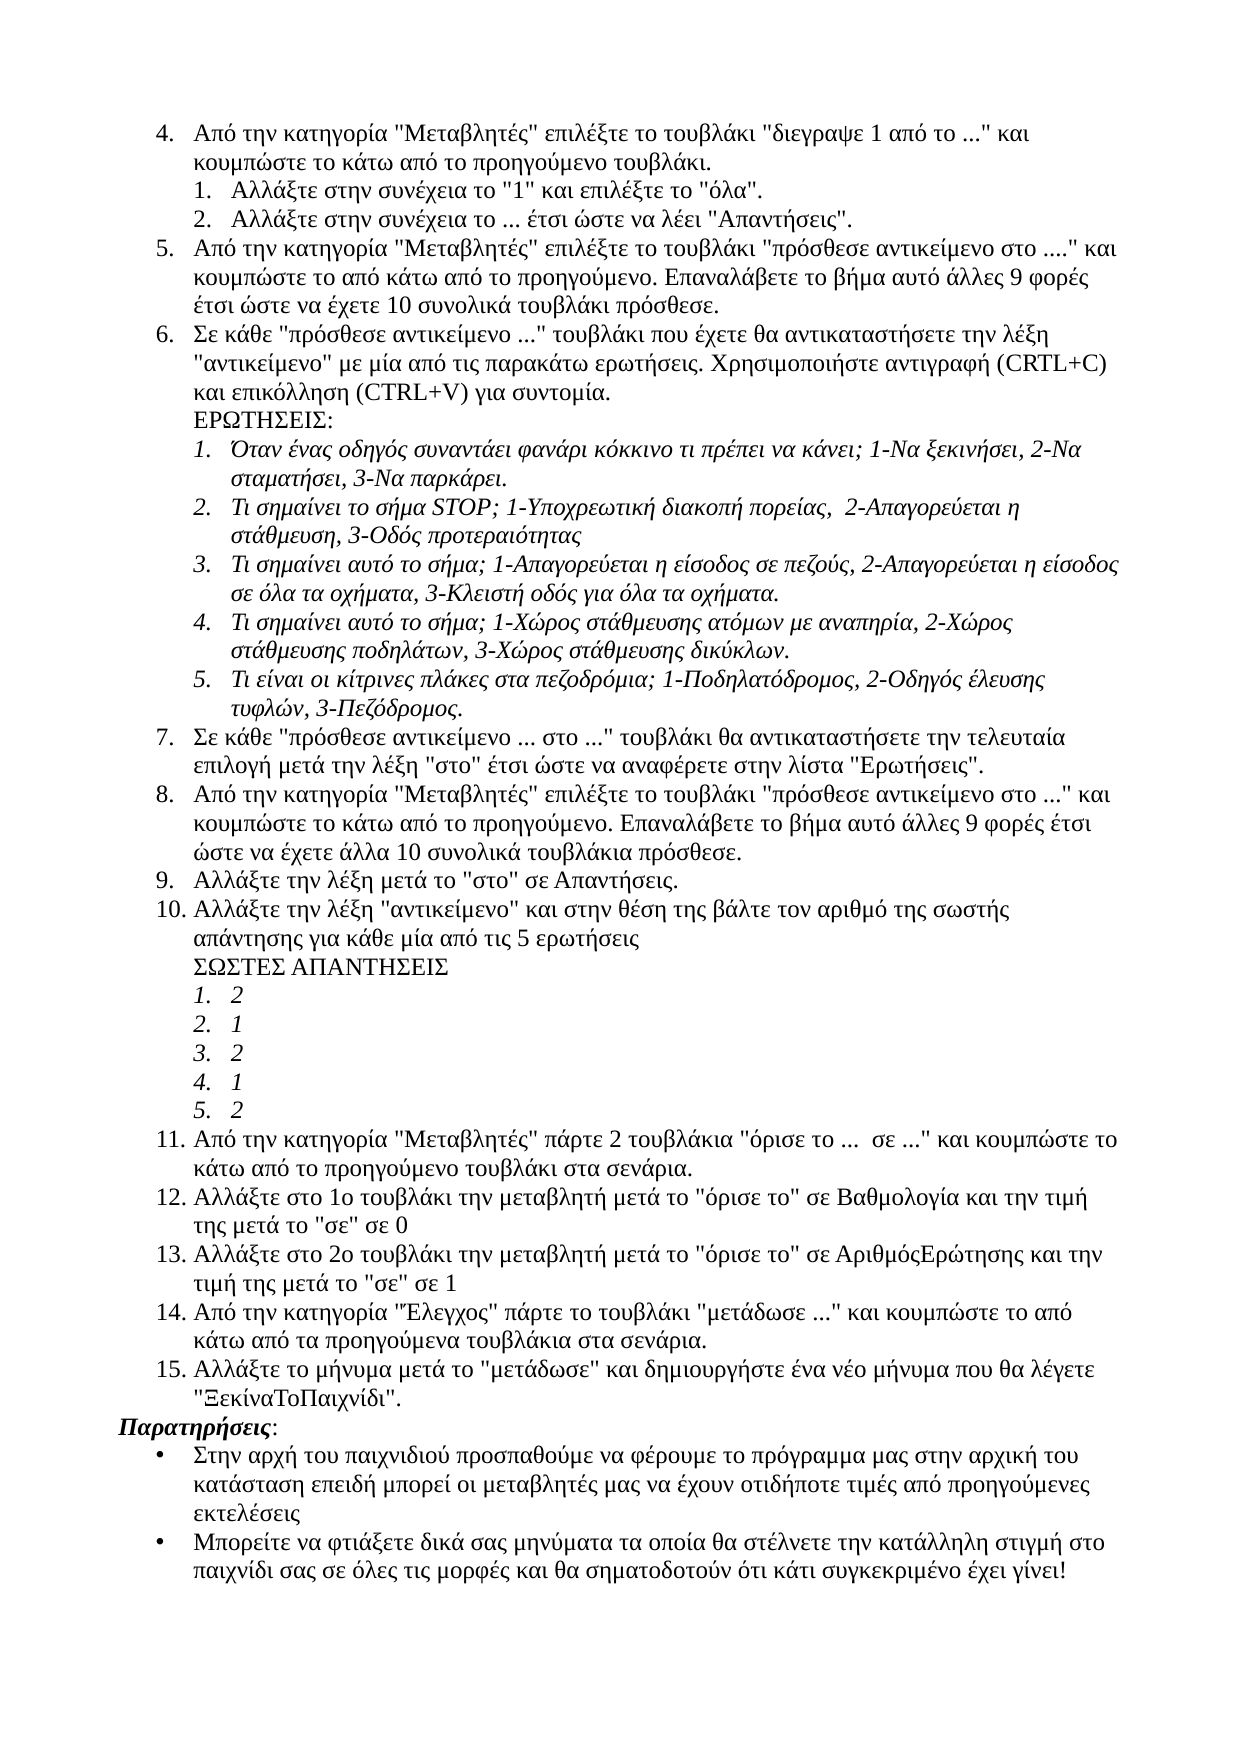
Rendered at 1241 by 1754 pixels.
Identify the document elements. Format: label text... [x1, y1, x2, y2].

list Από την κατηγορία "Μεταβλητές" επιλέξτε το τουβλάκι "πρόσθεσε αντικείμενο στο ..." και κουμπώστε το κάτω από το προηγούμενο. Επαναλάβετε το βήμα αυτό άλλες 9 φορές έτσι ώστε να έχετε άλλα 10 συνολικά τουβλάκια πρόσθεσε. [156, 779, 1122, 866]
list Αλλάξτε το μήνυμα μετά το "μετάδωσε" και δημιουργήστε ένα νέο μήνυμα που θα λέγετε "ΞεκίναΤοΠαιχνίδι". [156, 1354, 1122, 1412]
list Στην αρχή του παιχνιδιού προσπαθούμε να φέρουμε το πρόγραμμα μας στην αρχική του κατάσταση επειδή μπορεί οι μεταβλητές μας να έχουν οτιδήποτε τιμές από προηγούμενες εκτελέσεις [156, 1441, 1122, 1527]
list 2 [193, 1096, 1122, 1124]
list Αλλάξτε στο 1ο τουβλάκι την μεταβλητή μετά το "όρισε το" σε Βαθμολογία και την τιμή της μετά το "σε" σε 0 [156, 1182, 1122, 1239]
text Παρατηρήσεις: [118, 1412, 1122, 1441]
list Από την κατηγορία "Έλεγχος" πάρτε το τουβλάκι "μετάδωσε ..." και κουμπώστε το από κάτω από τα προηγούμενα τουβλάκια στα σενάρια. [156, 1297, 1122, 1354]
list 2 [193, 1038, 1122, 1067]
list Από την κατηγορία "Μεταβλητές" επιλέξτε το τουβλάκι "διεγραψε 1 από το ..." και κουμπώστε το κάτω από το προηγούμενο τουβλάκι. [156, 118, 1122, 176]
list ΕΡΩΤΗΣΕΙΣ: [156, 406, 1122, 434]
list Αλλάξτε στην συνέχεια το "1" και επιλέξτε το "όλα". [193, 176, 1122, 204]
list Αλλάξτε στην συνέχεια το ... έτσι ώστε να λέει "Απαντήσεις". [193, 204, 1122, 233]
list Σε κάθε "πρόσθεσε αντικείμενο ... στο ..." τουβλάκι θα αντικαταστήσετε την τελευταία επιλογή μετά την λέξη "στο" έτσι ώστε να αναφέρετε στην λίστα "Ερωτήσεις". [156, 722, 1122, 779]
list Αλλάξτε την λέξη "αντικείμενο" και στην θέση της βάλτε τον αριθμό της σωστής απάντησης για κάθε μία από τις 5 ερωτήσεις ΣΩΣΤΕΣ ΑΠΑΝΤΗΣΕΙΣ [156, 894, 1122, 981]
list Τι σημαίνει το σήμα STOP; 1-Υποχρεωτική διακοπή πορείας, 2-Απαγορεύεται η στάθμευση, 3-Οδός προτεραιότητας [193, 492, 1122, 549]
list Από την κατηγορία "Μεταβλητές" επιλέξτε το τουβλάκι "πρόσθεσε αντικείμενο στο ...." και κουμπώστε το από κάτω από το προηγούμενο. Επαναλάβετε το βήμα αυτό άλλες 9 φορές έτσι ώστε να έχετε 10 συνολικά τουβλάκι πρόσθεσε. [156, 233, 1122, 319]
list Από την κατηγορία "Μεταβλητές" πάρτε 2 τουβλάκια "όρισε το ... σε ..." και κουμπώστε το κάτω από το προηγούμενο τουβλάκι στα σενάρια. [156, 1124, 1122, 1182]
list Σε κάθε "πρόσθεσε αντικείμενο ..." τουβλάκι που έχετε θα αντικαταστήσετε την λέξη "αντικείμενο" με μία από τις παρακάτω ερωτήσεις. Χρησιμοποιήστε αντιγραφή (CRTL+C) και επικόλληση (CTRL+V) για συντομία. [156, 319, 1122, 406]
list Τι σημαίνει αυτό το σήμα; 1-Χώρος στάθμευσης ατόμων με αναπηρία, 2-Χώρος στάθμευσης ποδηλάτων, 3-Χώρος στάθμευσης δικύκλων. [193, 607, 1122, 664]
list Όταν ένας οδηγός συναντάει φανάρι κόκκινο τι πρέπει να κάνει; 1-Να ξεκινήσει, 2-Να σταματήσει, 3-Να παρκάρει. [193, 434, 1122, 492]
list Μπορείτε να φτιάξετε δικά σας μηνύματα τα οποία θα στέλνετε την κατάλληλη στιγμή στο παιχνίδι σας σε όλες τις μορφές και θα σηματοδοτούν ότι κάτι συγκεκριμένο έχει γίνει! [156, 1527, 1122, 1584]
list Τι είναι οι κίτρινες πλάκες στα πεζοδρόμια; 1-Ποδηλατόδρομος, 2-Οδηγός έλευσης τυφλών, 3-Πεζόδρομος. [193, 664, 1122, 722]
list 1 [193, 1067, 1122, 1096]
list Αλλάξτε στο 2ο τουβλάκι την μεταβλητή μετά το "όρισε το" σε ΑριθμόςΕρώτησης και την τιμή της μετά το "σε" σε 1 [156, 1239, 1122, 1297]
list 2 [193, 981, 1122, 1009]
list Αλλάξτε την λέξη μετά το "στο" σε Απαντήσεις. [156, 866, 1122, 894]
list Τι σημαίνει αυτό το σήμα; 1-Απαγορεύεται η είσοδος σε πεζούς, 2-Απαγορεύεται η είσοδος σε όλα τα οχήματα, 3-Κλειστή οδός για όλα τα οχήματα. [193, 549, 1122, 607]
list 1 [193, 1009, 1122, 1038]
